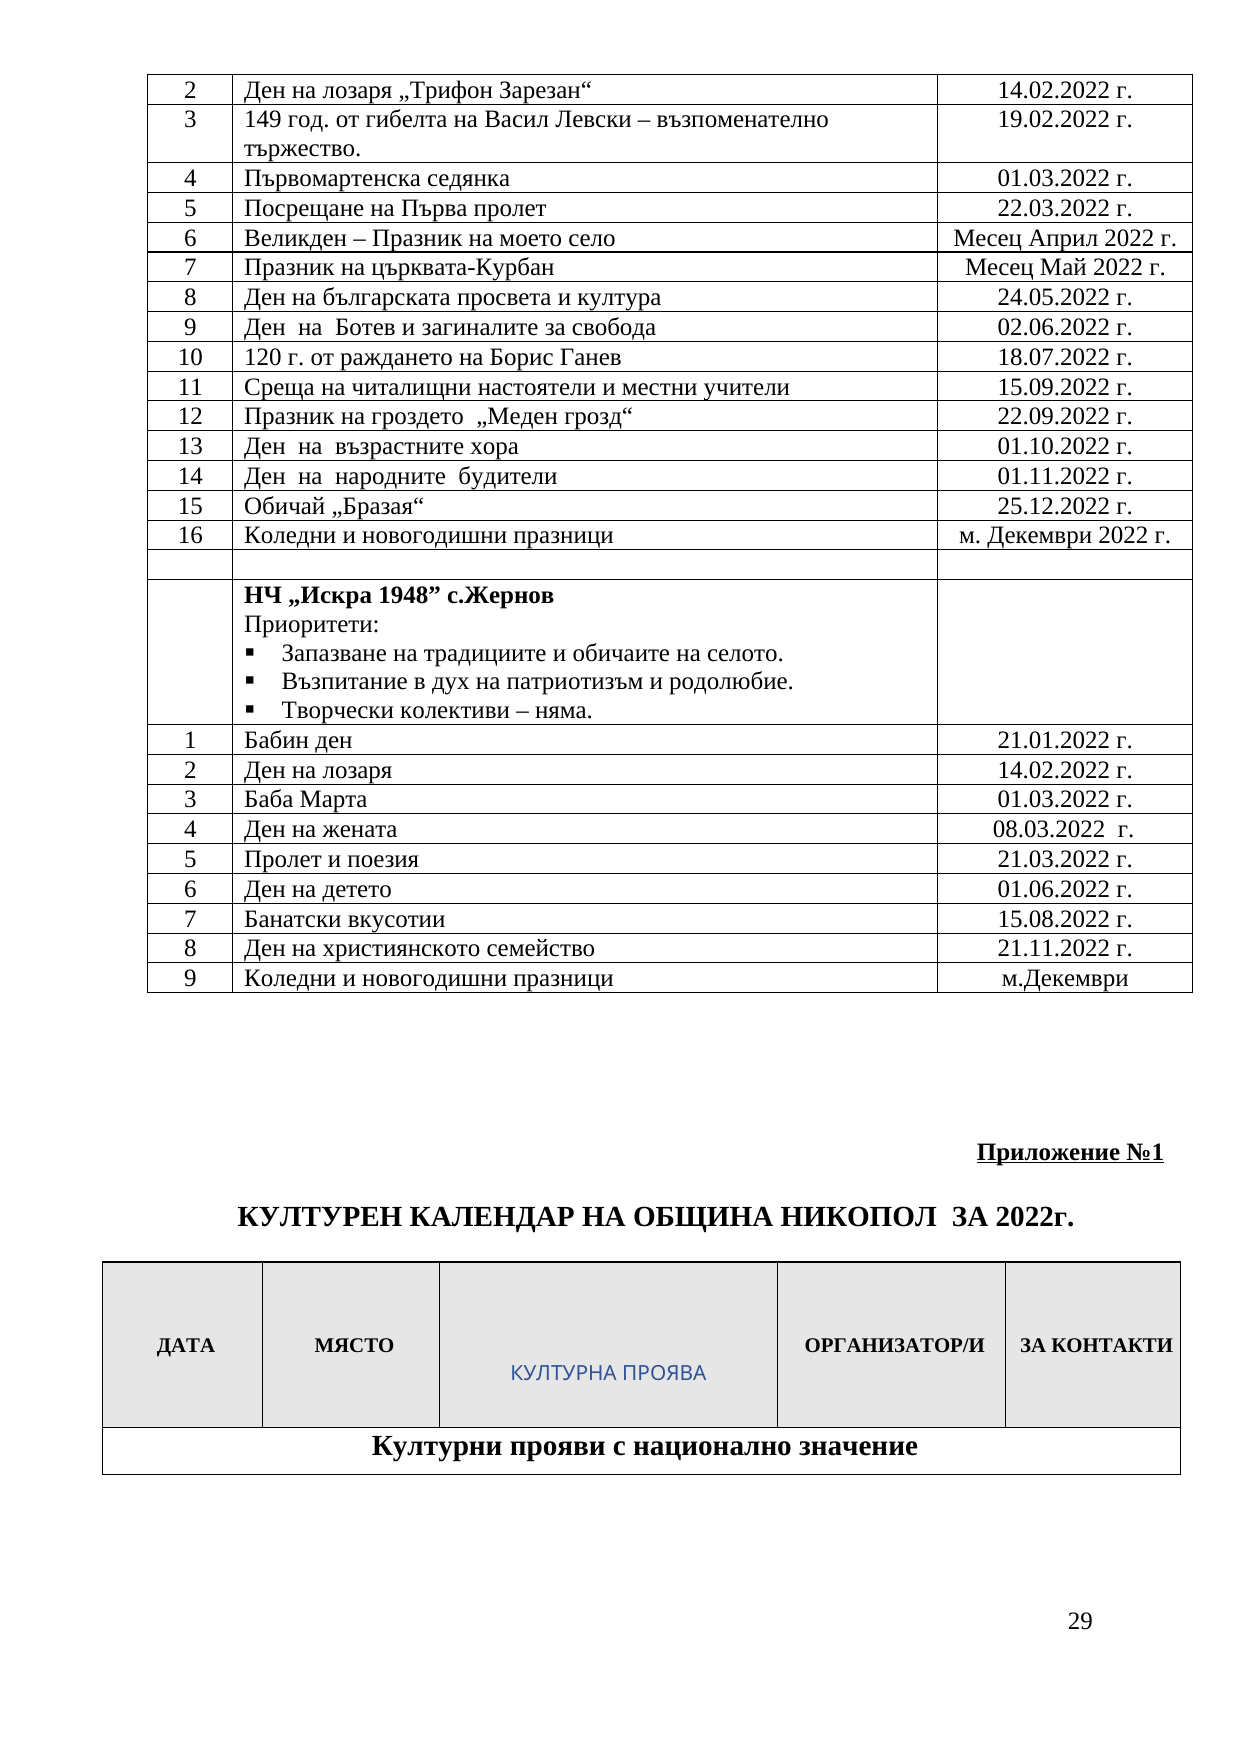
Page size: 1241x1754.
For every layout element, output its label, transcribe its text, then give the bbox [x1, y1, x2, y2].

table_cell Банатски вкусотии [233, 904, 937, 932]
table_cell 8 [148, 282, 232, 311]
table_cell 14 [148, 461, 232, 490]
table_header Дата [103, 1263, 262, 1427]
table_cell 2 [148, 75, 232, 103]
table_cell Ден на лозаря „Трифон Зарезан“ [233, 75, 937, 103]
table_cell Великден – Празник на моето село [233, 223, 937, 251]
table_cell Празник на църквата-Курбан [233, 253, 937, 281]
table_cell Ден на християнското семейство [233, 934, 937, 962]
table_cell НЧ „Искра 1948” с.Жернов Приоритети: Запазване на традициите и обичаите на селото. Възпитание в дух на патриотизъм и родолюбие. Творчески колективи – няма. [233, 580, 937, 724]
table_cell 13 [148, 431, 232, 460]
table_cell 9 [148, 963, 232, 992]
table_cell 02.06.2022 г. [938, 312, 1192, 341]
table_cell Коледни и новогодишни празници [233, 521, 937, 549]
table_cell 8 [148, 934, 232, 962]
table_cell 15 [148, 491, 232, 519]
table_cell [938, 580, 1192, 724]
table_cell 01.10.2022 г. [938, 431, 1192, 460]
table_cell Ден на българската просвета и култура [233, 282, 937, 311]
table_cell 08.03.2022 г. [938, 814, 1192, 843]
table_cell Ден на жената [233, 814, 937, 843]
text КУЛТУРЕН КАЛЕНДАР НА ОБЩИНА НИКОПОЛ ЗА 2022г. [148, 1199, 1164, 1233]
table_cell 4 [148, 163, 232, 192]
table_cell 14.02.2022 г. [938, 755, 1192, 783]
table_cell 11 [148, 372, 232, 400]
table_cell 10 [148, 342, 232, 371]
table_cell 22.03.2022 г. [938, 193, 1192, 222]
table_cell 01.11.2022 г. [938, 461, 1192, 490]
table_cell 01.03.2022 г. [938, 785, 1192, 813]
table_cell 24.05.2022 г. [938, 282, 1192, 311]
table_header ЗА Контакти [1006, 1263, 1180, 1427]
table_cell 22.09.2022 г. [938, 401, 1192, 430]
table_cell 21.01.2022 г. [938, 725, 1192, 754]
table_cell [148, 580, 232, 724]
table_cell Празник на гроздето „Меден грозд“ [233, 401, 937, 430]
table_cell 2 [148, 755, 232, 783]
table_cell Обичай „Бразая“ [233, 491, 937, 519]
table_cell 120 г. от раждането на Борис Ганев [233, 342, 937, 371]
table_cell 18.07.2022 г. [938, 342, 1192, 371]
table_cell Месец Май 2022 г. [938, 253, 1192, 281]
table_cell 7 [148, 253, 232, 281]
table_cell 149 год. от гибелта на Васил Левски – възпоменателно тържество. [233, 105, 937, 162]
table_cell 3 [148, 785, 232, 813]
table_cell Първомартенска седянка [233, 163, 937, 192]
table_cell Ден на народните будители [233, 461, 937, 490]
table_cell 14.02.2022 г. [938, 75, 1192, 103]
table_cell 6 [148, 223, 232, 251]
table_cell Баба Марта [233, 785, 937, 813]
table_cell 21.03.2022 г. [938, 844, 1192, 873]
table_cell 9 [148, 312, 232, 341]
table_cell 25.12.2022 г. [938, 491, 1192, 519]
table_cell Пролет и поезия [233, 844, 937, 873]
table_cell Посрещане на Първа пролет [233, 193, 937, 222]
table_cell Ден на Ботев и загиналите за свобода [233, 312, 937, 341]
table_cell Бабин ден [233, 725, 937, 754]
table_cell Среща на читалищни настоятели и местни учители [233, 372, 937, 400]
table_cell 21.11.2022 г. [938, 934, 1192, 962]
table_cell м.Декември [938, 963, 1192, 992]
table_cell 15.08.2022 г. [938, 904, 1192, 932]
table_header Място [263, 1263, 439, 1427]
table_cell м. Декември 2022 г. [938, 521, 1192, 549]
table_cell Ден на възрастните хора [233, 431, 937, 460]
table_cell 19.02.2022 г. [938, 105, 1192, 162]
table_cell [938, 550, 1192, 579]
table_cell Ден на лозаря [233, 755, 937, 783]
table_cell 01.03.2022 г. [938, 163, 1192, 192]
table_cell 12 [148, 401, 232, 430]
table_cell 01.06.2022 г. [938, 874, 1192, 903]
table_cell Коледни и новогодишни празници [233, 963, 937, 992]
table_cell 3 [148, 105, 232, 162]
table_cell Културни прояви с национално значение [103, 1428, 1180, 1474]
table_cell 1 [148, 725, 232, 754]
table_cell 5 [148, 193, 232, 222]
table_header Организатор/и [778, 1263, 1005, 1427]
table_cell 4 [148, 814, 232, 843]
table_cell [148, 550, 232, 579]
table_cell 15.09.2022 г. [938, 372, 1192, 400]
text Приложение №1 [91, 1137, 1164, 1166]
table_cell 16 [148, 521, 232, 549]
table_cell 6 [148, 874, 232, 903]
table_cell Месец Април 2022 г. [938, 223, 1192, 251]
table_cell 5 [148, 844, 232, 873]
table_cell [233, 550, 937, 579]
table_cell Ден на детето [233, 874, 937, 903]
table_cell 7 [148, 904, 232, 932]
table_header Културна проява [440, 1263, 777, 1427]
